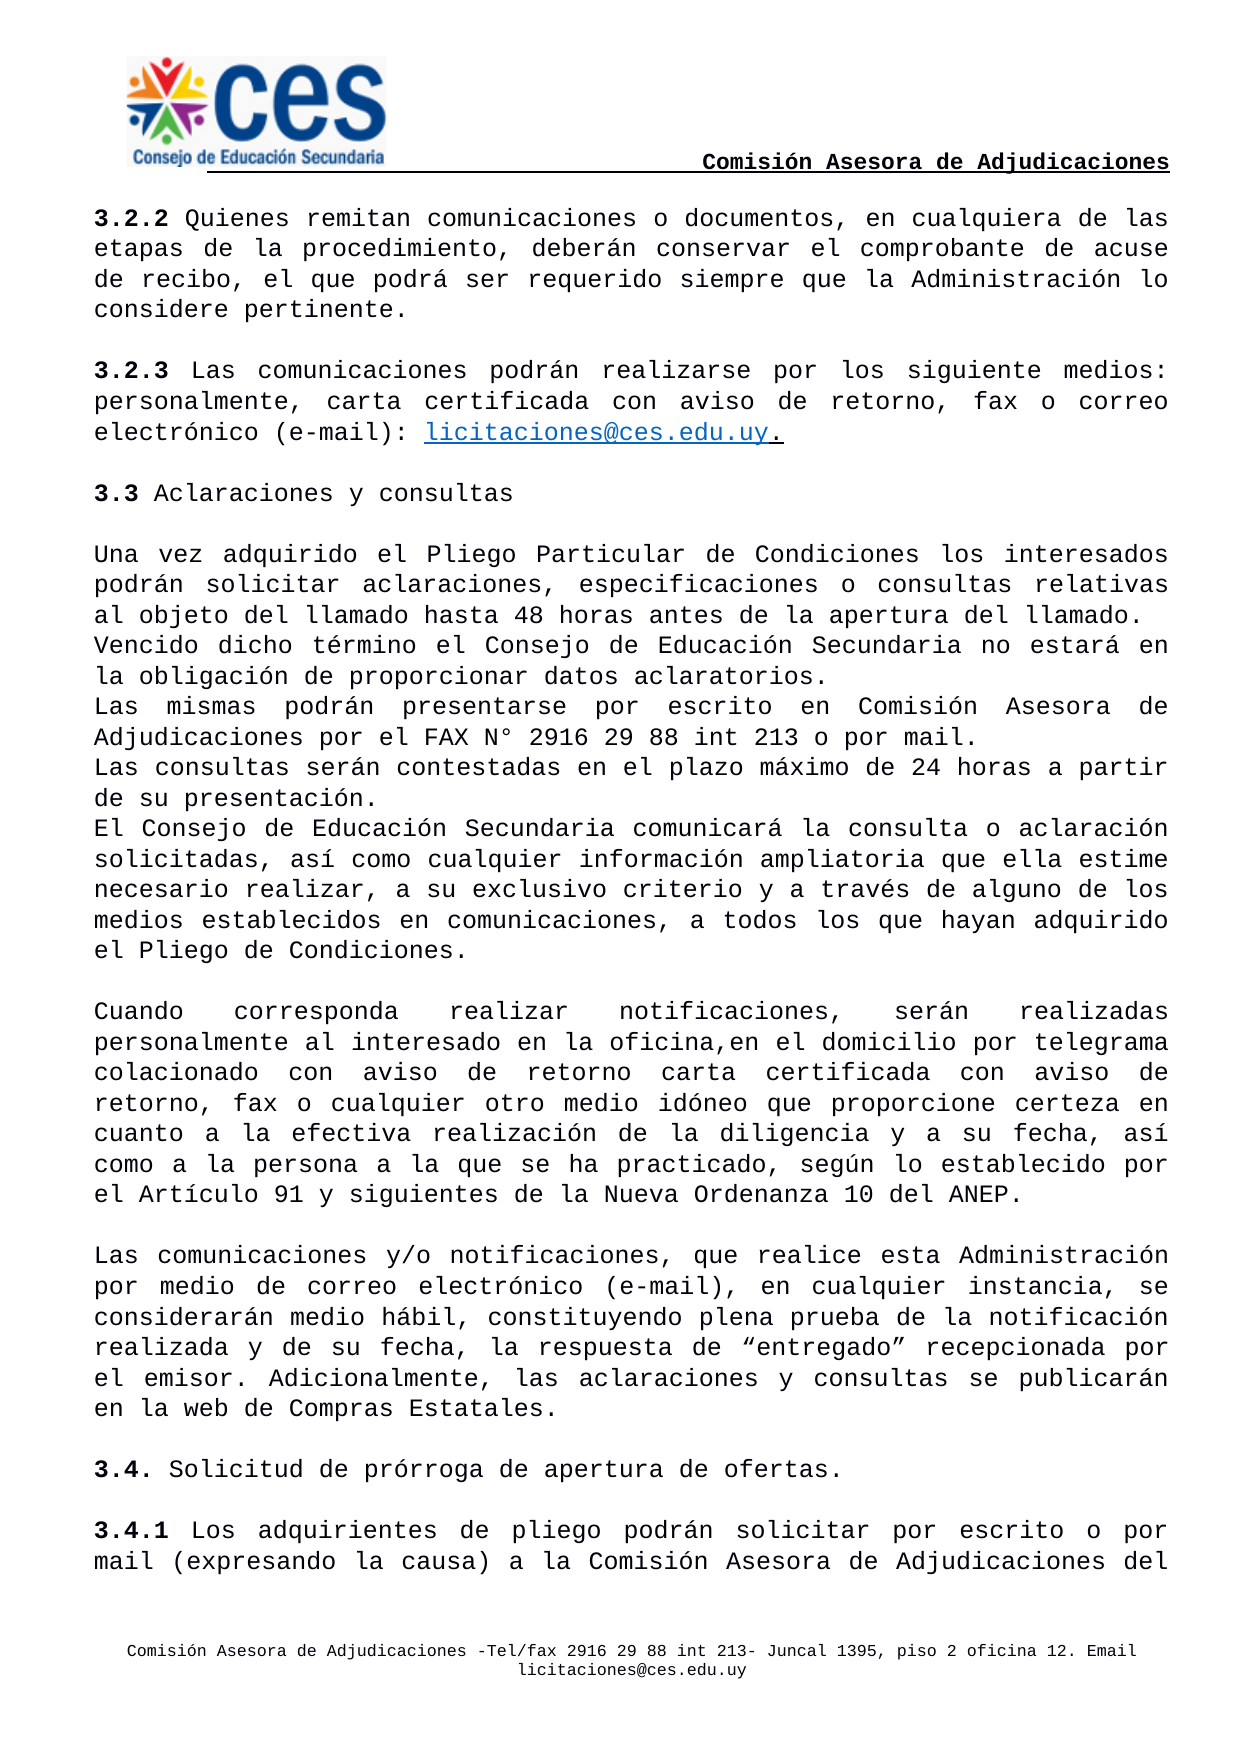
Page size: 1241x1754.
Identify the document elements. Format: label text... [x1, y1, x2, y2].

list Vencido dicho término el Consejo de Educación Secundaria no estará en la obligación de proporcionar datos aclaratorios. [94, 633, 1169, 692]
list Las comunicaciones y/o notificaciones, que realice esta Administración por medio de correo electrónico (e-mail), en cualquier instancia, se considerarán medio hábil, constituyendo plena prueba de la notificación realizada y de su fecha, la respuesta de “entregado” recepcionada por el emisor. Adicionalmente, las aclaraciones y consultas se publicarán en la web de Compras Estatales. [94, 1243, 1169, 1424]
list 3.3 Aclaraciones y consultas [94, 480, 1169, 508]
picture [126, 56, 387, 167]
list 3.2.3 Las comunicaciones podrán realizarse por los siguiente medios: personalmente, carta certificada con aviso de retorno, fax o correo electrónico (e-mail): licitaciones@ces.edu.uy. [94, 358, 1169, 447]
list El Consejo de Educación Secundaria comunicará la consulta o aclaración solicitadas, así como cualquier información ampliatoria que ella estime necesario realizar, a su exclusivo criterio y a través de alguno de los medios establecidos en comunicaciones, a todos los que hayan adquirido el Pliego de Condiciones. [94, 816, 1169, 966]
list Las consultas serán contestadas en el plazo máximo de 24 horas a partir de su presentación. [94, 755, 1169, 814]
list Cuando corresponda realizar notificaciones, serán realizadas personalmente al interesado en la oficina,en el domicilio por telegrama colacionado con aviso de retorno carta certificada con aviso de retorno, fax o cualquier otro medio idóneo que proporcione certeza en cuanto a la efectiva realización de la diligencia y a su fecha, así como a la persona a la que se ha practicado, según lo establecido por el Artículo 91 y siguientes de la Nueva Ordenanza 10 del ANEP. [94, 999, 1169, 1210]
list 3.2.2 Quienes remitan comunicaciones o documentos, en cualquiera de las etapas de la procedimiento, deberán conservar el comprobante de acuse de recibo, el que podrá ser requerido siempre que la Administración lo considere pertinente. [94, 205, 1169, 325]
list Las mismas podrán presentarse por escrito en Comisión Asesora de Adjudicaciones por el FAX N° 2916 29 88 int 213 o por mail. [94, 694, 1169, 753]
list 3.4. Solicitud de prórroga de apertura de ofertas. [94, 1457, 1169, 1485]
list 3.4.1 Los adquirientes de pliego podrán solicitar por escrito o por mail (expresando la causa) a la Comisión Asesora de Adjudicaciones del [94, 1518, 1169, 1577]
list Una vez adquirido el Pliego Particular de Condiciones los interesados podrán solicitar aclaraciones, especificaciones o consultas relativas al objeto del llamado hasta 48 horas antes de la apertura del llamado. [94, 541, 1169, 631]
